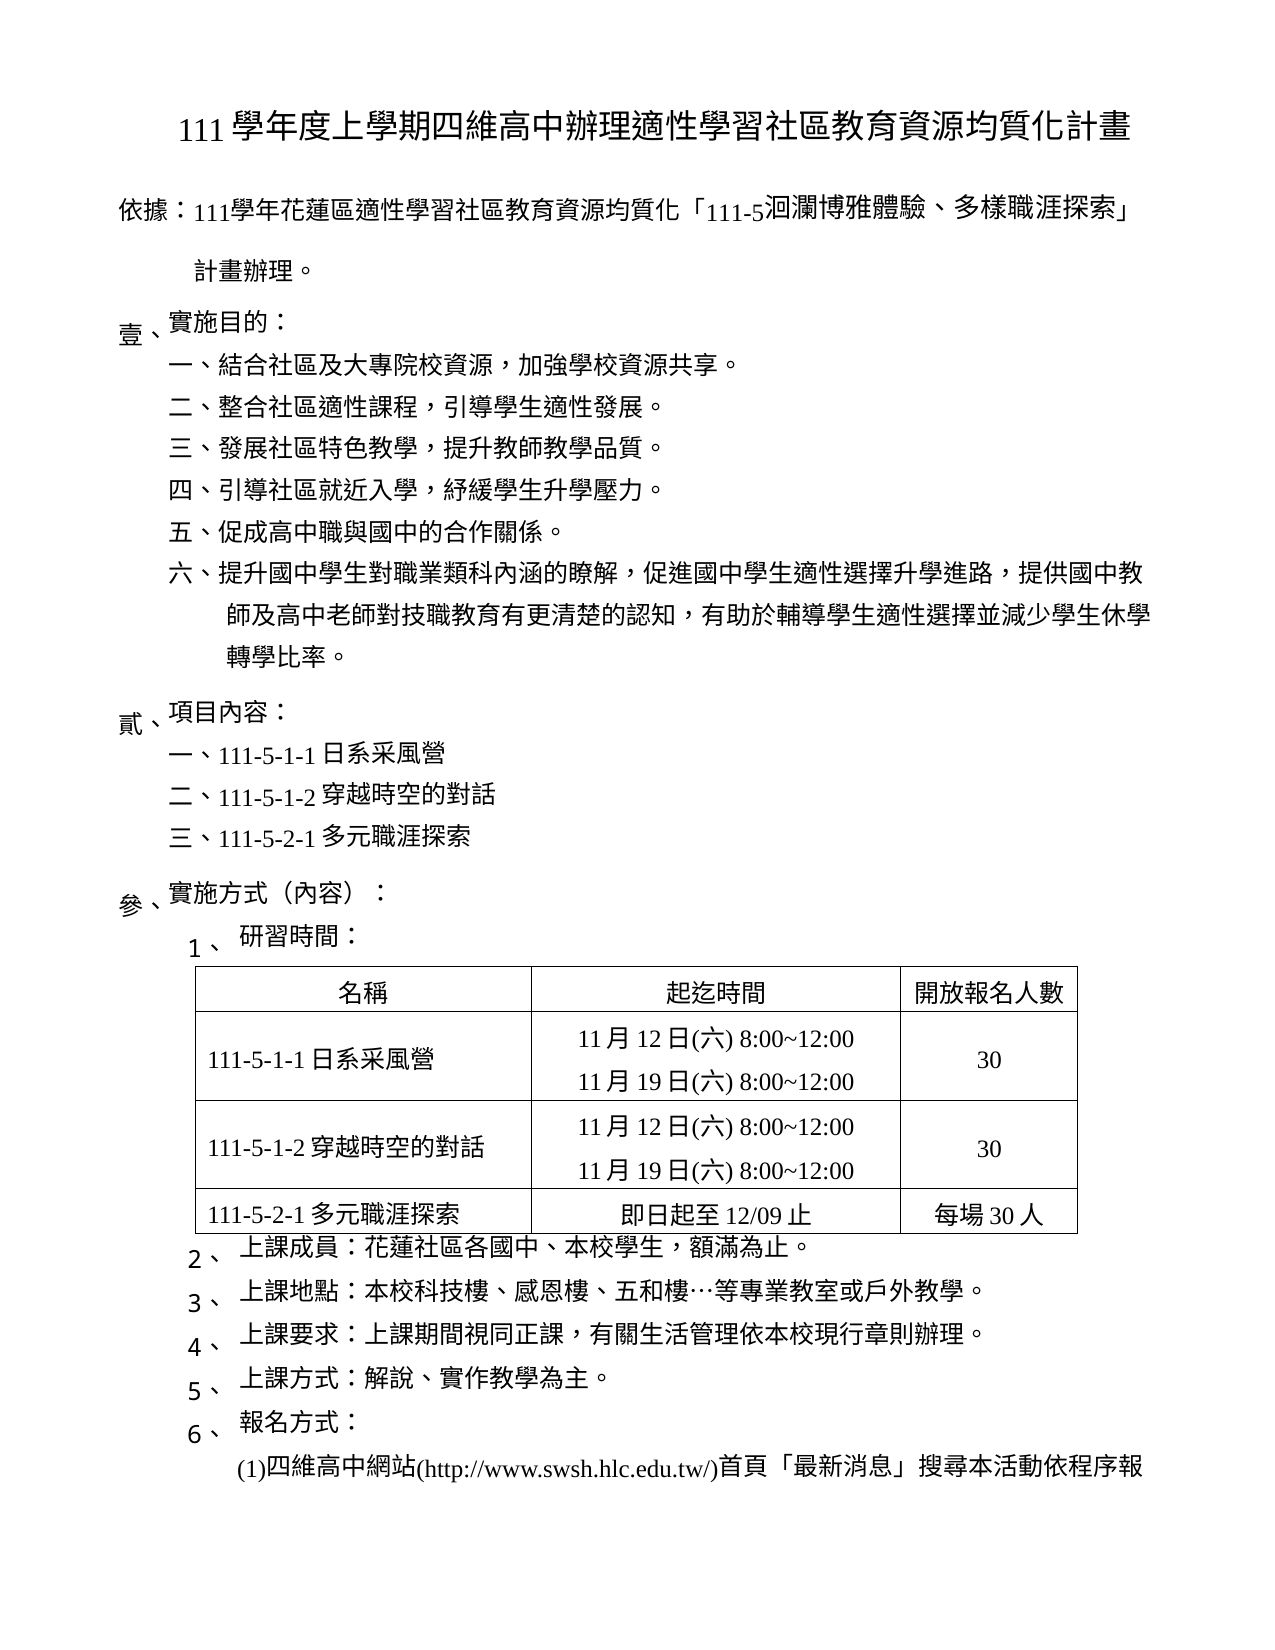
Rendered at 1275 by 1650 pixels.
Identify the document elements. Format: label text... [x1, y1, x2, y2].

text 三、發展社區特色教學，提升教師教學品質。 [168, 435, 1157, 477]
list 實施方式（內容）： [118, 885, 1157, 922]
text 六、提升國中學生對職業類科內涵的瞭解，促進國中學生適性選擇升學進路，提供國中教師及高中老師對技職教育有更清楚的認知，有助於輔導學生適性選擇並減少學生休學轉學比率。 [168, 560, 1157, 685]
table_cell 30 [901, 1012, 1077, 1099]
list 上課要求：上課期間視同正課，有關生活管理依本校現行章則辦理。 [187, 1321, 1157, 1365]
text (1)四維高中網站(http://www.swsh.hlc.edu.tw/)首頁「最新消息」搜尋本活動依程序報 [237, 1453, 1157, 1496]
list 報名方式： [187, 1409, 1157, 1453]
text 二、111-5-1-2穿越時空的對話 [168, 783, 1157, 824]
text 依據：111學年花蓮區適性學習社區教育資源均質化「111-5洄瀾博雅體驗、多樣職涯探索」計畫辦理。 [118, 170, 1157, 295]
text 五、促成高中職與國中的合作關係。 [168, 518, 1157, 560]
text 一、結合社區及大專院校資源，加強學校資源共享。 [168, 352, 1157, 393]
table_header 起迄時間 [532, 967, 900, 1011]
table_cell 11月12日(六) 8:00~12:00 11月19日(六) 8:00~12:00 [532, 1101, 900, 1188]
table_cell 11月12日(六) 8:00~12:00 11月19日(六) 8:00~12:00 [532, 1012, 900, 1099]
table_cell 111-5-1-1日系采風營 [196, 1012, 531, 1099]
list 上課成員：花蓮社區各國中、本校學生，額滿為止。 [187, 1234, 1157, 1278]
list 上課方式：解說、實作教學為主。 [187, 1365, 1157, 1409]
text 一、111-5-1-1日系采風營 [168, 741, 1157, 783]
table_cell 111-5-1-2穿越時空的對話 [196, 1101, 531, 1188]
table_cell 30 [901, 1101, 1077, 1188]
list 實施目的： [118, 314, 1157, 352]
text 二、整合社區適性課程，引導學生適性發展。 [168, 393, 1157, 435]
table_header 名稱 [196, 967, 531, 1011]
text 三、111-5-2-1多元職涯探索 [168, 824, 1157, 866]
list 上課地點：本校科技樓、感恩樓、五和樓…等專業教室或戶外教學。 [187, 1278, 1157, 1321]
list 研習時間： [187, 922, 1157, 966]
table_cell 每場30人 [901, 1189, 1077, 1233]
table_cell 111-5-2-1多元職涯探索 [196, 1189, 531, 1233]
table_cell 即日起至12/09止 [532, 1189, 900, 1233]
text 四、引導社區就近入學，紓緩學生升學壓力。 [168, 477, 1157, 518]
table_header 開放報名人數 [901, 967, 1077, 1011]
list 項目內容： [118, 704, 1157, 741]
text 111學年度上學期四維高中辦理適性學習社區教育資源均質化計畫 [118, 89, 1191, 152]
